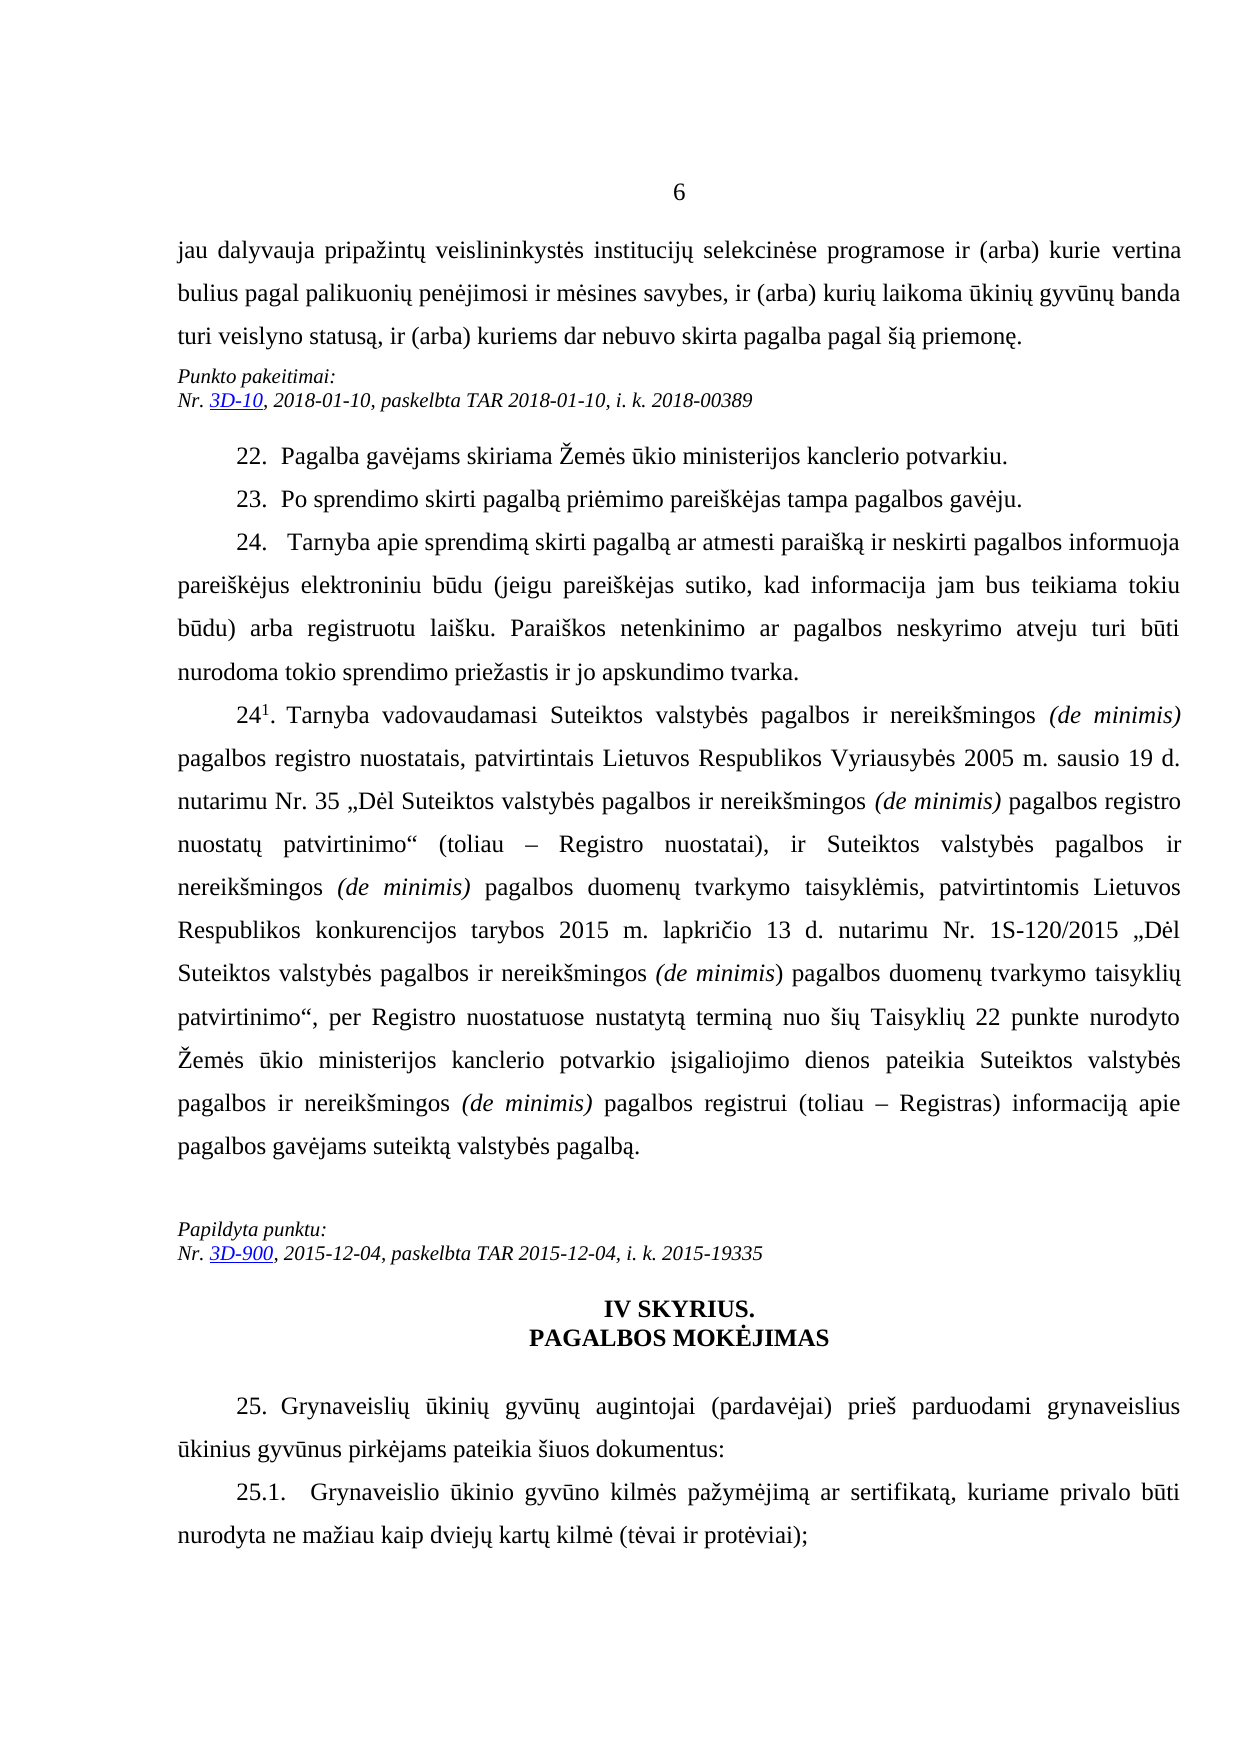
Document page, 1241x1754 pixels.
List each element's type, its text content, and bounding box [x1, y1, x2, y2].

text Punkto pakeitimai: [177, 364, 1181, 388]
text Nr. 3D-900, 2015-12-04, paskelbta TAR 2015-12-04, i. k. 2015-19335 [177, 1241, 1181, 1265]
text jau dalyvauja pripažintų veislininkystės institucijų selekcinėse programose ir (arba) kurie vertina bulius pagal palikuonių penėjimosi ir mėsines savybes, ir (arba) kurių laikoma ūkinių gyvūnų banda turi veislyno statusą, ir (arba) kuriems dar nebuvo skirta pagalba pagal šią priemonę. [177, 235, 1181, 350]
text Nr. 3D-10, 2018-01-10, paskelbta TAR 2018-01-10, i. k. 2018-00389 [177, 388, 1181, 412]
text 25. Grynaveislių ūkinių gyvūnų augintojai (pardavėjai) prieš parduodami grynaveislius ūkinius gyvūnus pirkėjams pateikia šiuos dokumentus: [177, 1391, 1181, 1463]
text Papildyta punktu: [177, 1217, 1181, 1241]
text 23. Po sprendimo skirti pagalbą priėmimo pareiškėjas tampa pagalbos gavėju. [177, 484, 1181, 513]
text 241. Tarnyba vadovaudamasi Suteiktos valstybės pagalbos ir nereikšmingos (de minimis) pagalbos registro nuostatais, patvirtintais Lietuvos Respublikos Vyriausybės 2005 m. sausio 19 d. nutarimu Nr. 35 „Dėl Suteiktos valstybės pagalbos ir nereikšmingos (de minimis) pagalbos registro nuostatų patvirtinimo“ (toliau – Registro nuostatai), ir Suteiktos valstybės pagalbos ir nereikšmingos (de minimis) pagalbos duomenų tvarkymo taisyklėmis, patvirtintomis Lietuvos Respublikos konkurencijos tarybos 2015 m. lapkričio 13 d. nutarimu Nr. 1S-120/2015 „Dėl Suteiktos valstybės pagalbos ir nereikšmingos (de minimis) pagalbos duomenų tvarkymo taisyklių patvirtinimo“, per Registro nuostatuose nustatytą terminą nuo šių Taisyklių 22 punkte nurodyto Žemės ūkio ministerijos kanclerio potvarkio įsigaliojimo dienos pateikia Suteiktos valstybės pagalbos ir nereikšmingos (de minimis) pagalbos registrui (toliau – Registras) informaciją apie pagalbos gavėjams suteiktą valstybės pagalbą. [177, 700, 1181, 1160]
text PAGALBOS MOKĖJIMAS [177, 1323, 1181, 1352]
text 25.1. Grynaveislio ūkinio gyvūno kilmės pažymėjimą ar sertifikatą, kuriame privalo būti nurodyta ne mažiau kaip dviejų kartų kilmė (tėvai ir protėviai); [177, 1477, 1181, 1549]
text 24. Tarnyba apie sprendimą skirti pagalbą ar atmesti paraišką ir neskirti pagalbos informuoja pareiškėjus elektroniniu būdu (jeigu pareiškėjas sutiko, kad informacija jam bus teikiama tokiu būdu) arba registruotu laišku. Paraiškos netenkinimo ar pagalbos neskyrimo atveju turi būti nurodoma tokio sprendimo priežastis ir jo apskundimo tvarka. [177, 527, 1181, 685]
text 22. Pagalba gavėjams skiriama Žemės ūkio ministerijos kanclerio potvarkiu. [177, 441, 1181, 470]
text IV SKYRIUS. [177, 1294, 1181, 1323]
